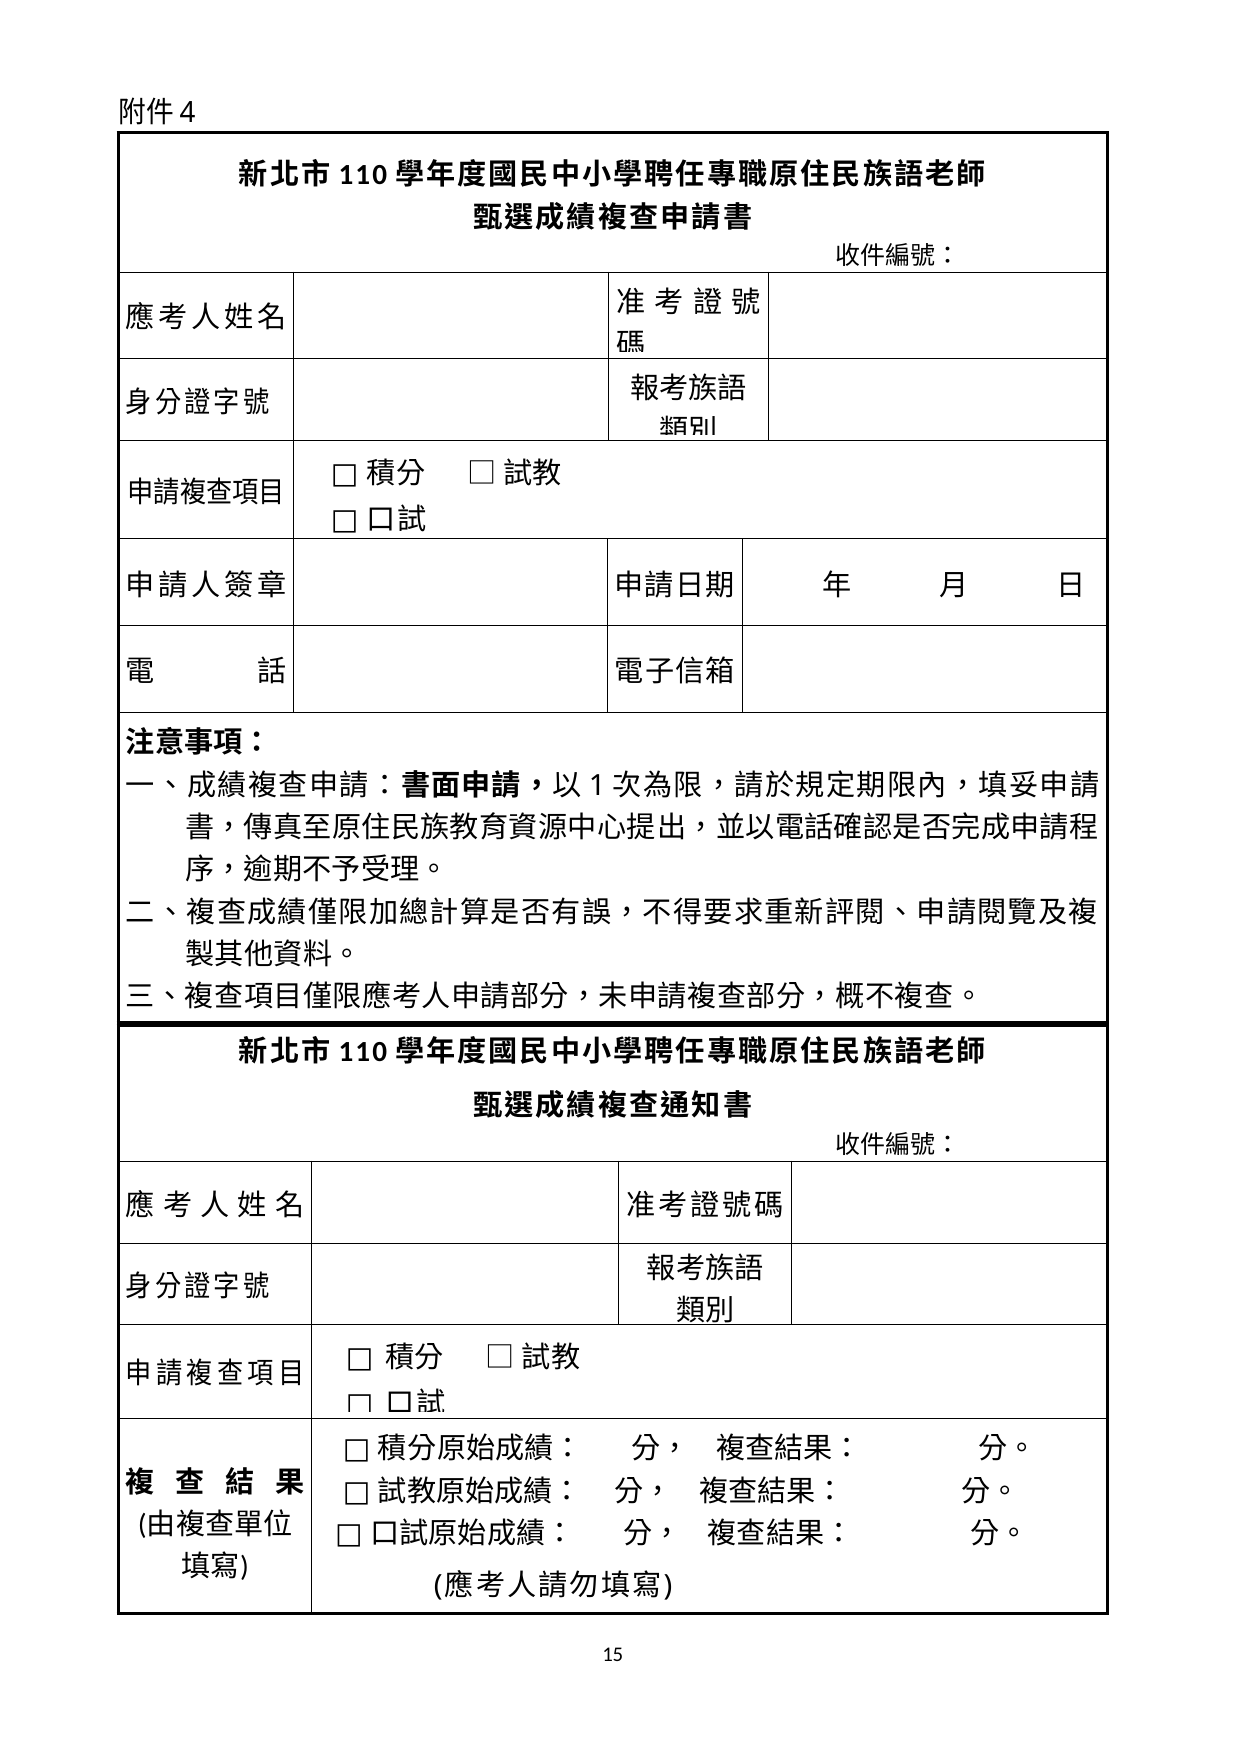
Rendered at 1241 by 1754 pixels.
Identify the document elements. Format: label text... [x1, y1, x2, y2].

table_cell [769, 359, 1106, 440]
table_cell [294, 273, 608, 357]
table_cell 注意事項： 一、成績複查申請：書面申請，以1次為限，請於規定期限內，填妥申請書，傳真至原住民族教育資源中心提出，並以電話確認是否完成申請程序，逾期不予受理。 二、複查成績僅限加總計算是否有誤，不得要求重新評閱、申請閱覽及複製其他資料。 三、複查項目僅限應考人申請部分，未申請複查部分，概不複查。 [120, 713, 1106, 1021]
table_cell 准考證號碼 [619, 1162, 791, 1243]
table_cell [312, 1244, 618, 1324]
table_cell □ 積分 □ 試教 □ 口試 [294, 441, 1106, 538]
table_cell 年 月 日 [743, 539, 1106, 625]
table_cell □ 積分原始成績： 分， 複查結果： 分。 □ 試教原始成績： 分， 複查結果： 分。 □ 口試原始成績： 分， 複查結果： 分。 (應考人請勿填寫) [312, 1419, 1106, 1612]
table_cell 應考人姓名 [120, 1162, 311, 1243]
table_cell [769, 273, 1106, 357]
table_cell [792, 1244, 1106, 1324]
table_cell 申請日期 [608, 539, 742, 625]
table_cell 身分證字號 [120, 1244, 311, 1324]
table_cell 複查結果 (由複查單位填寫) [120, 1419, 311, 1612]
table_cell 申請人簽章 [120, 539, 293, 625]
table_cell [294, 626, 607, 712]
table_cell 准考證號碼 [609, 273, 768, 357]
table_cell 申請複查項目 [120, 441, 293, 538]
table_header 新北市110學年度國民中小學聘任專職原住民族語老師 甄選成績複查申請書 收件編號： [120, 134, 1106, 272]
table_cell [743, 626, 1106, 712]
table_cell 申請複查項目 [120, 1325, 311, 1418]
table_cell [312, 1162, 618, 1243]
table_cell 身分證字號 [120, 359, 293, 440]
table_header 新北市110學年度國民中小學聘任專職原住民族語老師 甄選成績複查通知書 收件編號： [120, 1027, 1106, 1161]
table_cell [294, 359, 608, 440]
table_cell 報考族語 類別 [619, 1244, 791, 1324]
text 附件4 [118, 89, 1107, 131]
table_cell □ 積分 □ 試教 □ 口試 [312, 1325, 1106, 1418]
table_cell 應考人姓名 [120, 273, 293, 357]
table_cell 報考族語 類別 [609, 359, 768, 440]
table_cell [294, 539, 607, 625]
table_cell 電子信箱 [608, 626, 742, 712]
table_cell [792, 1162, 1106, 1243]
table_cell 電話 [120, 626, 293, 712]
